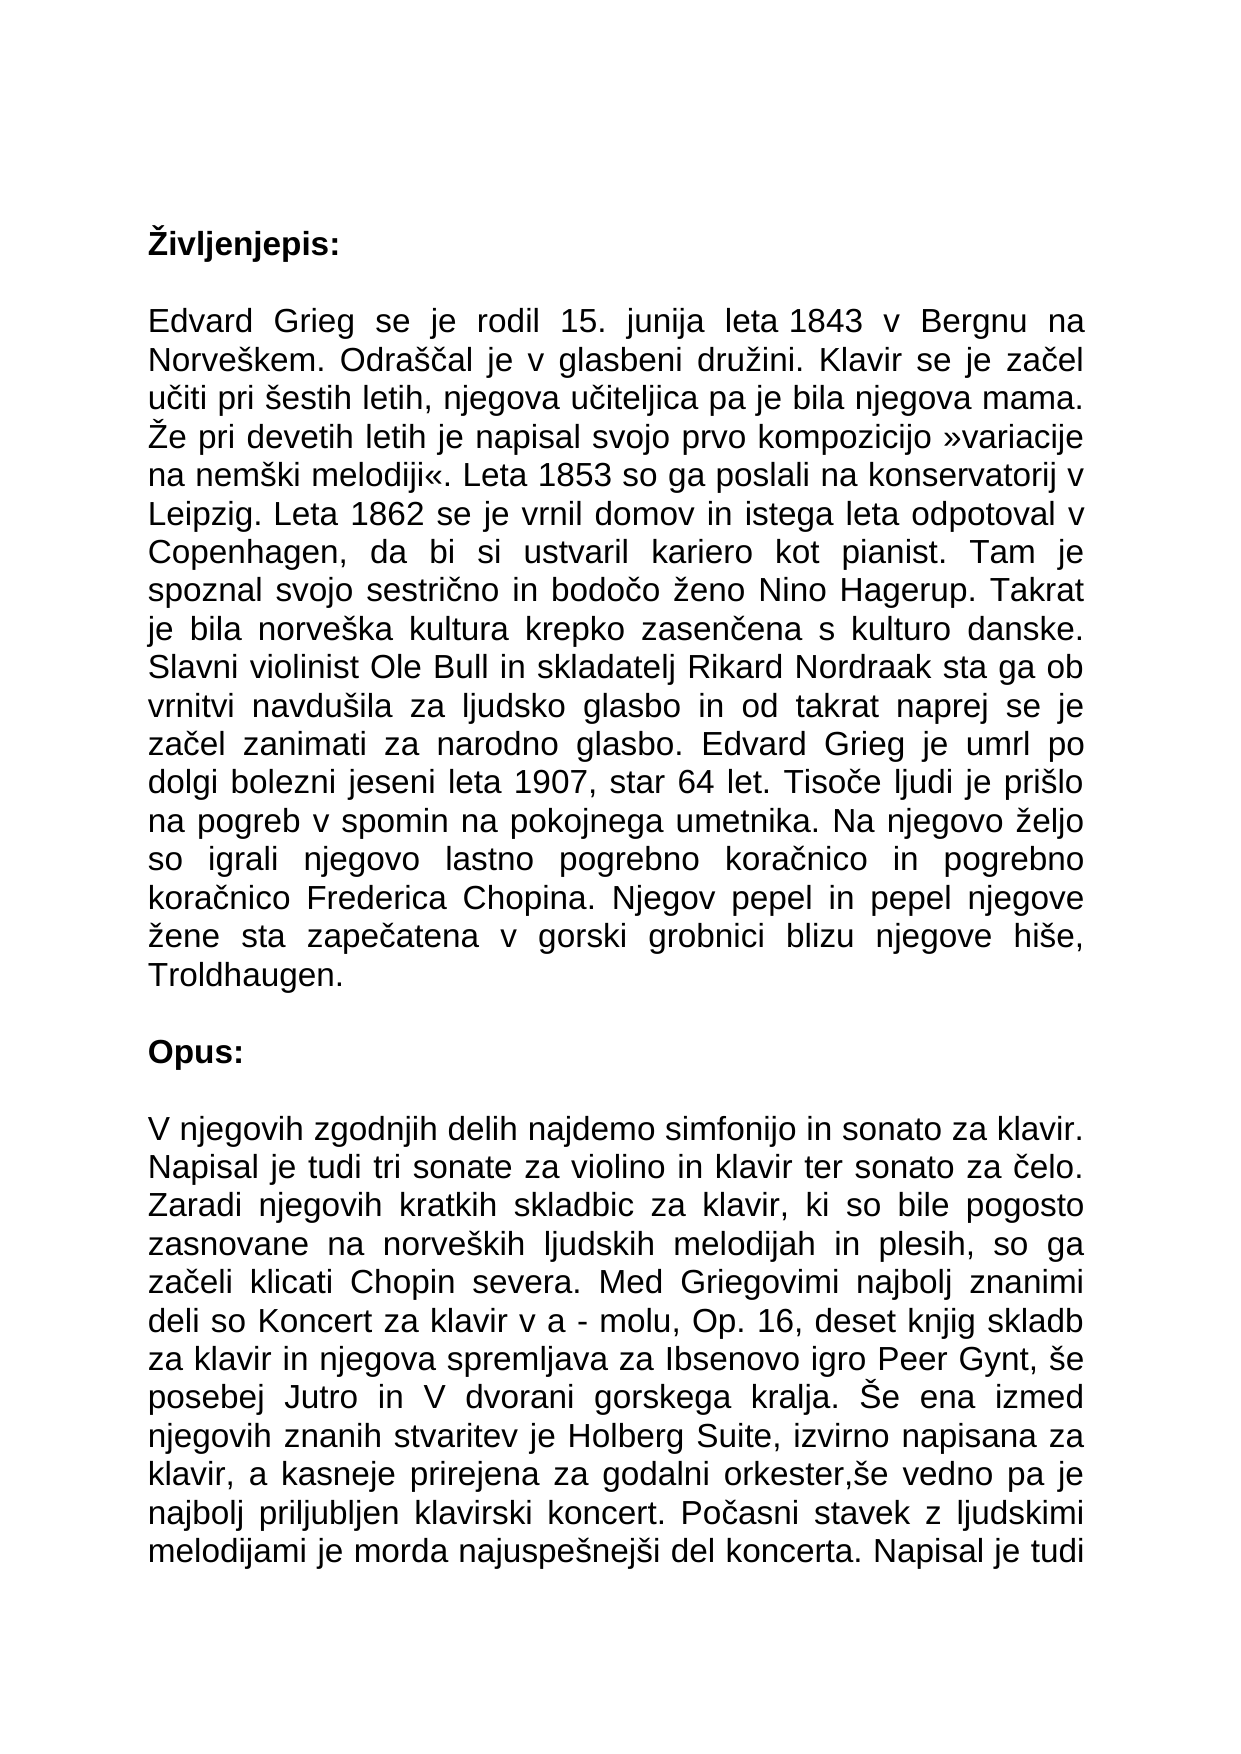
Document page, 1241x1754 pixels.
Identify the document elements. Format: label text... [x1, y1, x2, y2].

text Edvard Grieg se je rodil 15. junija leta 1843 v Bergnu na Norveškem. Odraščal je v glasbeni družini. Klavir se je začel učiti pri šestih letih, njegova učiteljica pa je bila njegova mama. Že pri devetih letih je napisal svojo prvo kompozicijo »variacije na nemški melodiji«. Leta 1853 so ga poslali na konservatorij v Leipzig. Leta 1862 se je vrnil domov in istega leta odpotoval v Copenhagen, da bi si ustvaril kariero kot pianist. Tam je spoznal svojo sestrično in bodočo ženo Nino Hagerup. Takrat je bila norveška kultura krepko zasenčena s kulturo danske. Slavni violinist Ole Bull in skladatelj Rikard Nordraak sta ga ob vrnitvi navdušila za ljudsko glasbo in od takrat naprej se je začel zanimati za narodno glasbo. Edvard Grieg je umrl po dolgi bolezni jeseni leta 1907, star 64 let. Tisoče ljudi je prišlo na pogreb v spomin na pokojnega umetnika. Na njegovo željo so igrali njegovo lastno pogrebno koračnico in pogrebno koračnico Frederica Chopina. Njegov pepel in pepel njegove žene sta zapečatena v gorski grobnici blizu njegove hiše, Troldhaugen. [148, 301, 1085, 993]
text V njegovih zgodnjih delih najdemo simfonijo in sonato za klavir. Napisal je tudi tri sonate za violino in klavir ter sonato za čelo. Zaradi njegovih kratkih skladbic za klavir, ki so bile pogosto zasnovane na norveških ljudskih melodijah in plesih, so ga začeli klicati Chopin severa. Med Griegovimi najbolj znanimi deli so Koncert za klavir v a - molu, Op. 16, deset knjig skladb za klavir in njegova spremljava za Ibsenovo igro Peer Gynt, še posebej Jutro in V dvorani gorskega kralja. Še ena izmed njegovih znanih stvaritev je Holberg Suite, izvirno napisana za klavir, a kasneje prirejena za godalni orkester,še vedno pa je najbolj priljubljen klavirski koncert. Počasni stavek z ljudskimi melodijami je morda najuspešnejši del koncerta. Napisal je tudi [148, 1108, 1085, 1570]
text Življenjepis: [148, 224, 1085, 263]
text Opus: [148, 1032, 1085, 1070]
